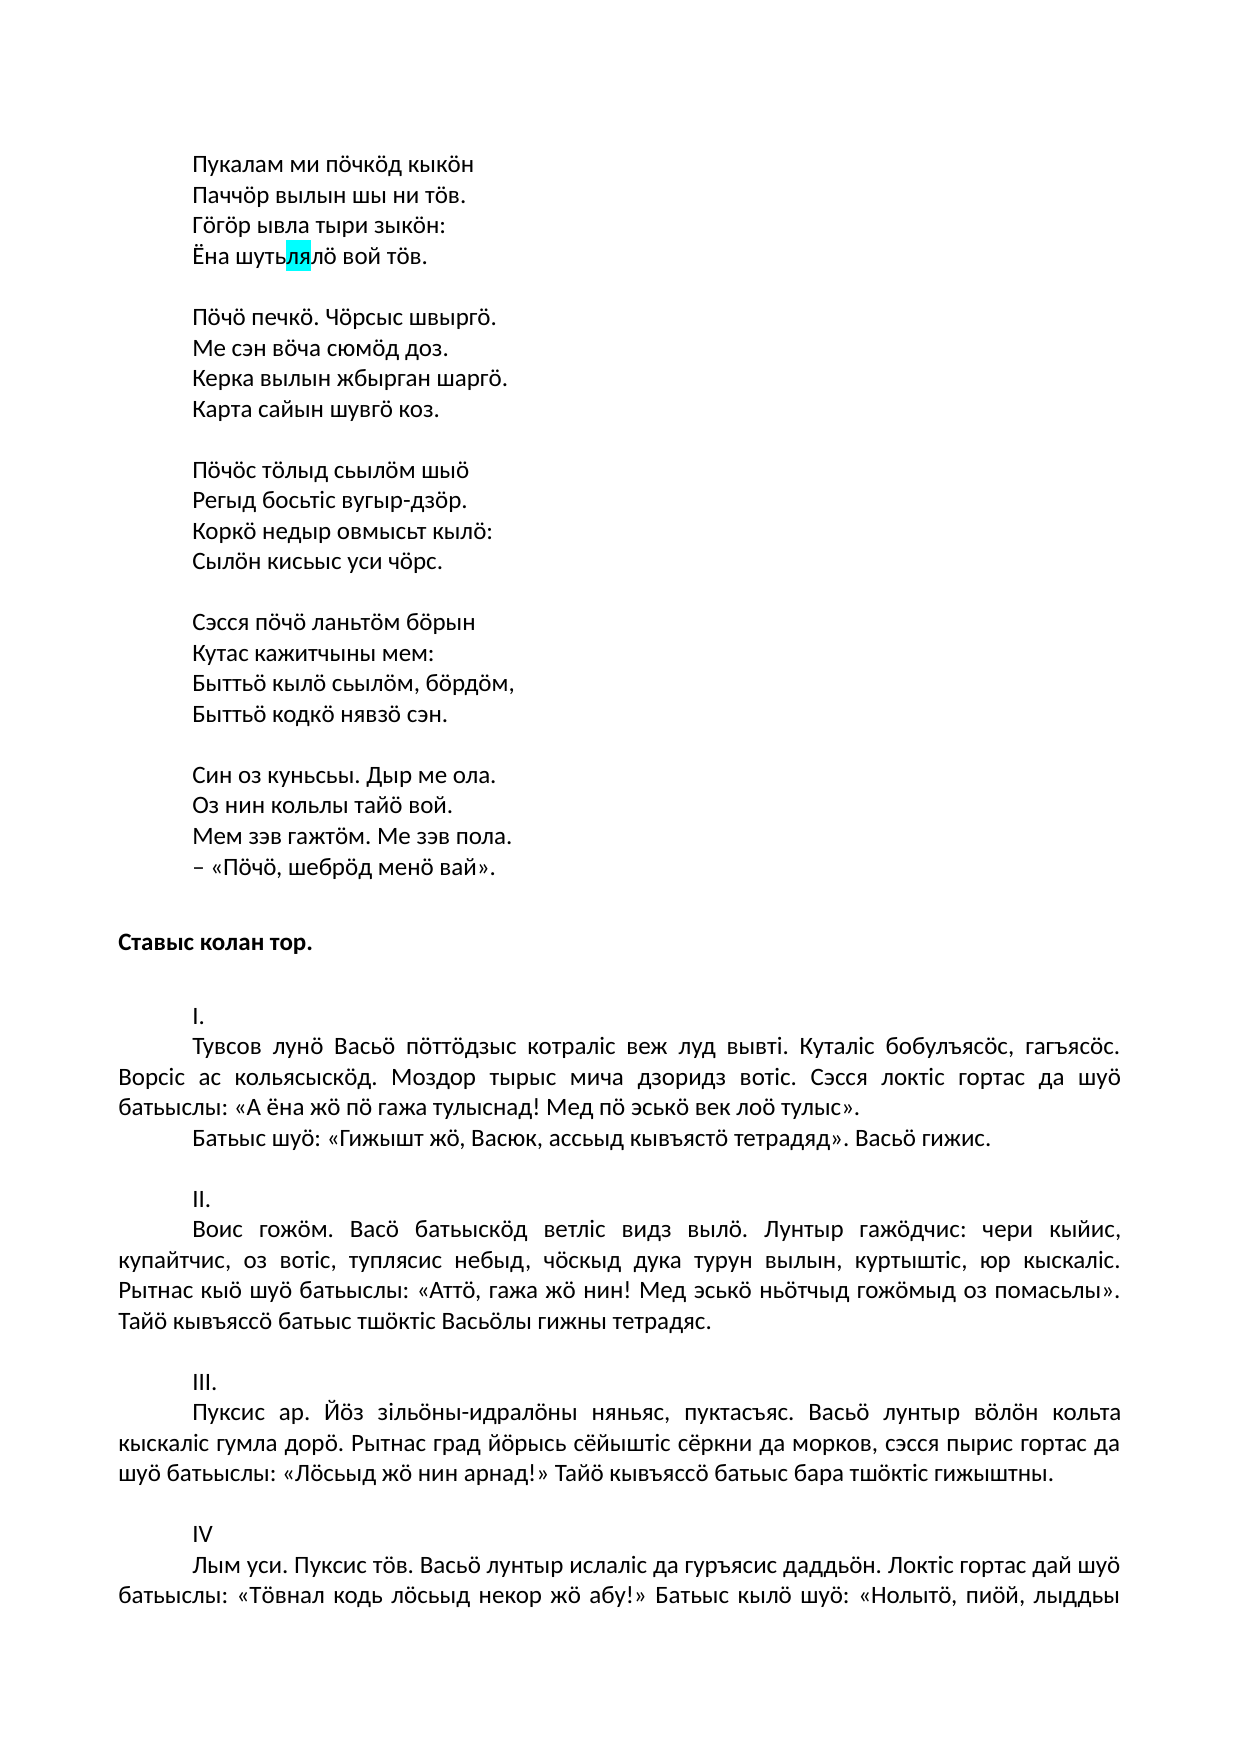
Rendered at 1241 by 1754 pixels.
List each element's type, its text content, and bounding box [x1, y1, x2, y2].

text Карта сайын шувгö коз. [118, 393, 1122, 423]
text Оз нин кольлы тайö вой. [118, 789, 1122, 820]
text Паччöр вылын шы ни тöв. [118, 179, 1122, 210]
text ІІІ. [118, 1366, 1122, 1397]
text IV [118, 1519, 1122, 1549]
text Керка вылын жбырган шаргö. [118, 362, 1122, 393]
text Гöгöр ывла тыри зыкöн: [118, 210, 1122, 240]
text Пукалам ми пöчкöд кыкöн [118, 149, 1122, 179]
text Лым уси. Пуксис тöв. Васьö лунтыр ислаліс да гуръясис даддьöн. Локтіс гортас дай шуö батьыслы: «Тöвнал кодь лöсьыд некор жö абу!» Батьыс кылö шуö: «Нолытö, пиöй, лыддьы [118, 1549, 1122, 1610]
text Батьыс шуö: «Гижышт жö, Васюк, ассьыд кывъястö тетрадяд». Васьö гижис. [118, 1122, 1122, 1152]
text Сылöн кисьыс уси чöрс. [118, 545, 1122, 576]
text Мем зэв гажтöм. Ме зэв пола. [118, 820, 1122, 851]
text Пуксис ар. Йöз зільöны-идралöны няньяс, пуктасъяс. Васьö лунтыр вöлöн кольта кыскаліс гумла дорö. Рытнас град йöрысь сёйыштіс сёркни да морков, сэсся пырис гортас да шуö батьыслы: «Лöсьыд жö нин арнад!» Тайö кывъяссö батьыс бара тшöктіс гижыштны. [118, 1397, 1122, 1488]
text Сэсся пöчö ланьтöм бöрын [118, 606, 1122, 637]
text Ёна шутьлялö вой тöв. [118, 240, 1122, 271]
text Пöчö печкö. Чöрсыс швыргö. [118, 301, 1122, 332]
text Быттьö кылö сьылöм, бöрдöм, [118, 667, 1122, 698]
text Пöчöс тöлыд сьылöм шыö [118, 454, 1122, 484]
text І. [118, 1000, 1122, 1030]
text – «Пöчö, шебрöд менö вай». [118, 851, 1122, 881]
text Кутас кажитчыны мем: [118, 637, 1122, 667]
text Ме сэн вöча сюмöд доз. [118, 332, 1122, 362]
text Коркö недыр овмысьт кылö: [118, 515, 1122, 545]
text Быттьö кодкö нявзö сэн. [118, 698, 1122, 728]
text Воис гожöм. Васö батьыскöд ветліс видз вылö. Лунтыр гажöдчис: чери кыйис, купайтчис, оз вотіс, туплясис небыд, чöскыд дука турун вылын, куртыштіс, юр кыскаліс. Рытнас кыö шуö батьыслы: «Аттö, гажа жö нин! Мед эськö ньöтчыд гожöмыд оз помасьлы». Тайö кывъяссö батьыс тшöктіс Васьöлы гижны тетрадяс. [118, 1213, 1122, 1336]
subtitle Ставыс колан тор. [118, 926, 1122, 957]
text Тувсов лунö Васьö пöттöдзыс котраліс веж луд вывті. Куталіс бобулъясöс, гагъясöс. Ворсіс ас кольясыскöд. Моздор тырыс мича дзоридз вотіс. Сэсся локтіс гортас да шуö батьыслы: «А ёна жö пö гажа тулыснад! Мед пö эськö век лоö тулыс». [118, 1030, 1122, 1122]
text Регыд босьтіс вугыр-дзöр. [118, 484, 1122, 515]
text Син оз куньсьы. Дыр ме ола. [118, 759, 1122, 789]
text ІІ. [118, 1183, 1122, 1213]
